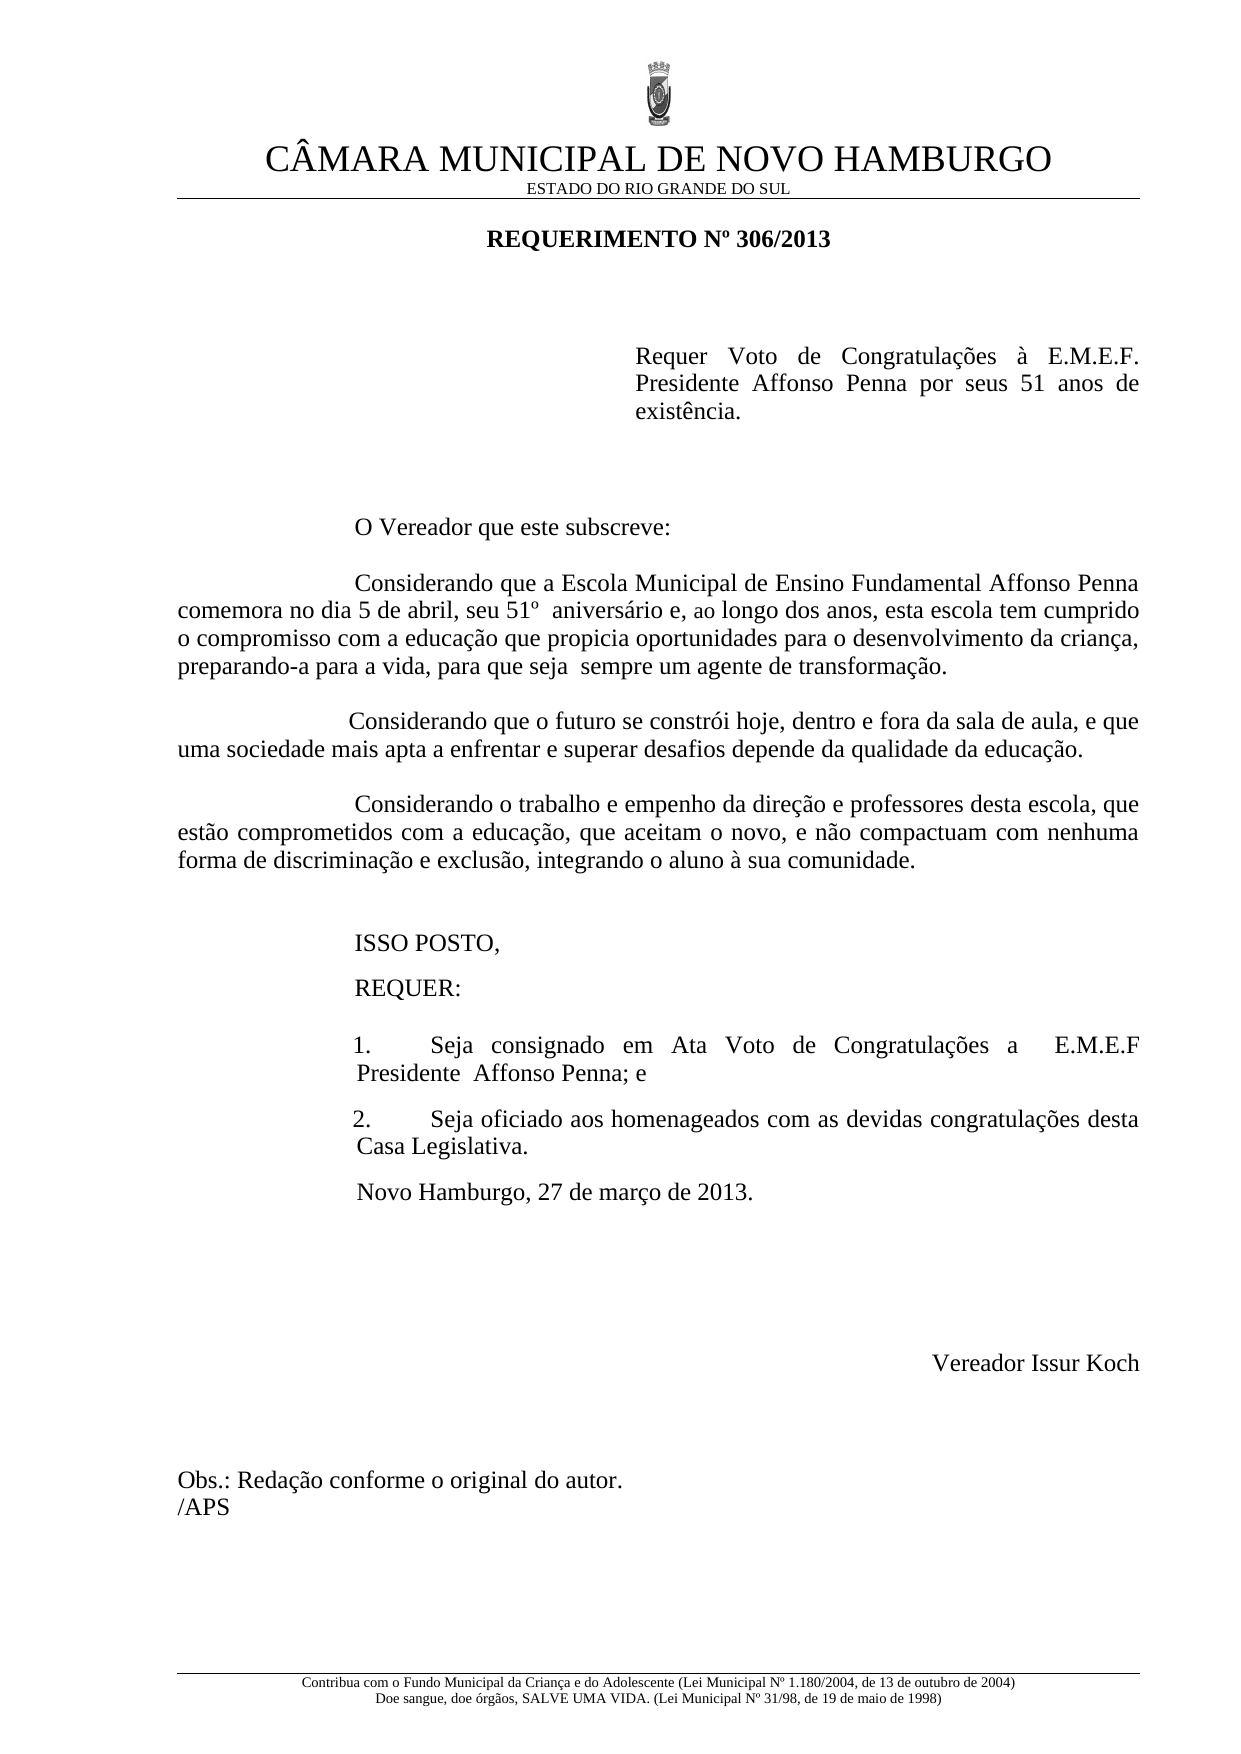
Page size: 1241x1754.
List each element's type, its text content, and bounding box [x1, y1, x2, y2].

text O Vereador que este subscreve: [177, 513, 1140, 541]
text ISSO POSTO, [177, 929, 1140, 957]
text Considerando o trabalho e empenho da direção e professores desta escola, que estão comprometidos com a educação, que aceitam o novo, e não compactuam com nenhuma forma de discriminação e exclusão, integrando o aluno à sua comunidade. [177, 791, 1140, 874]
title REQUERIMENTO Nº 306/2013 [177, 226, 1140, 253]
text /APS [177, 1493, 1140, 1521]
text 2. Seja oficiado aos homenageados com as devidas congratulações desta Casa Legislativa. [352, 1105, 1140, 1160]
text Considerando que a Escola Municipal de Ensino Fundamental Affonso Penna comemora no dia 5 de abril, seu 51º aniversário e, ao longo dos anos, esta escola tem cumprido o compromisso com a educação que propicia oportunidades para o desenvolvimento da criança, preparando-a para a vida, para que seja sempre um agente de transformação. [177, 569, 1140, 680]
text Considerando que o futuro se constrói hoje, dentro e fora da sala de aula, e que uma sociedade mais apta a enfrentar e superar desafios depende da qualidade da educação. [177, 707, 1140, 763]
text Requer Voto de Congratulações à E.M.E.F. Presidente Affonso Penna por seus 51 anos de existência. [635, 342, 1140, 425]
text REQUER: [177, 974, 1140, 1002]
text Vereador Issur Koch [635, 1349, 1140, 1377]
text Obs.: Redação conforme o original do autor. [177, 1466, 1140, 1493]
list Novo Hamburgo, 27 de março de 2013. [352, 1178, 1140, 1206]
text 1. Seja consignado em Ata Voto de Congratulações a E.M.E.F Presidente Affonso Penna; e [352, 1032, 1140, 1087]
